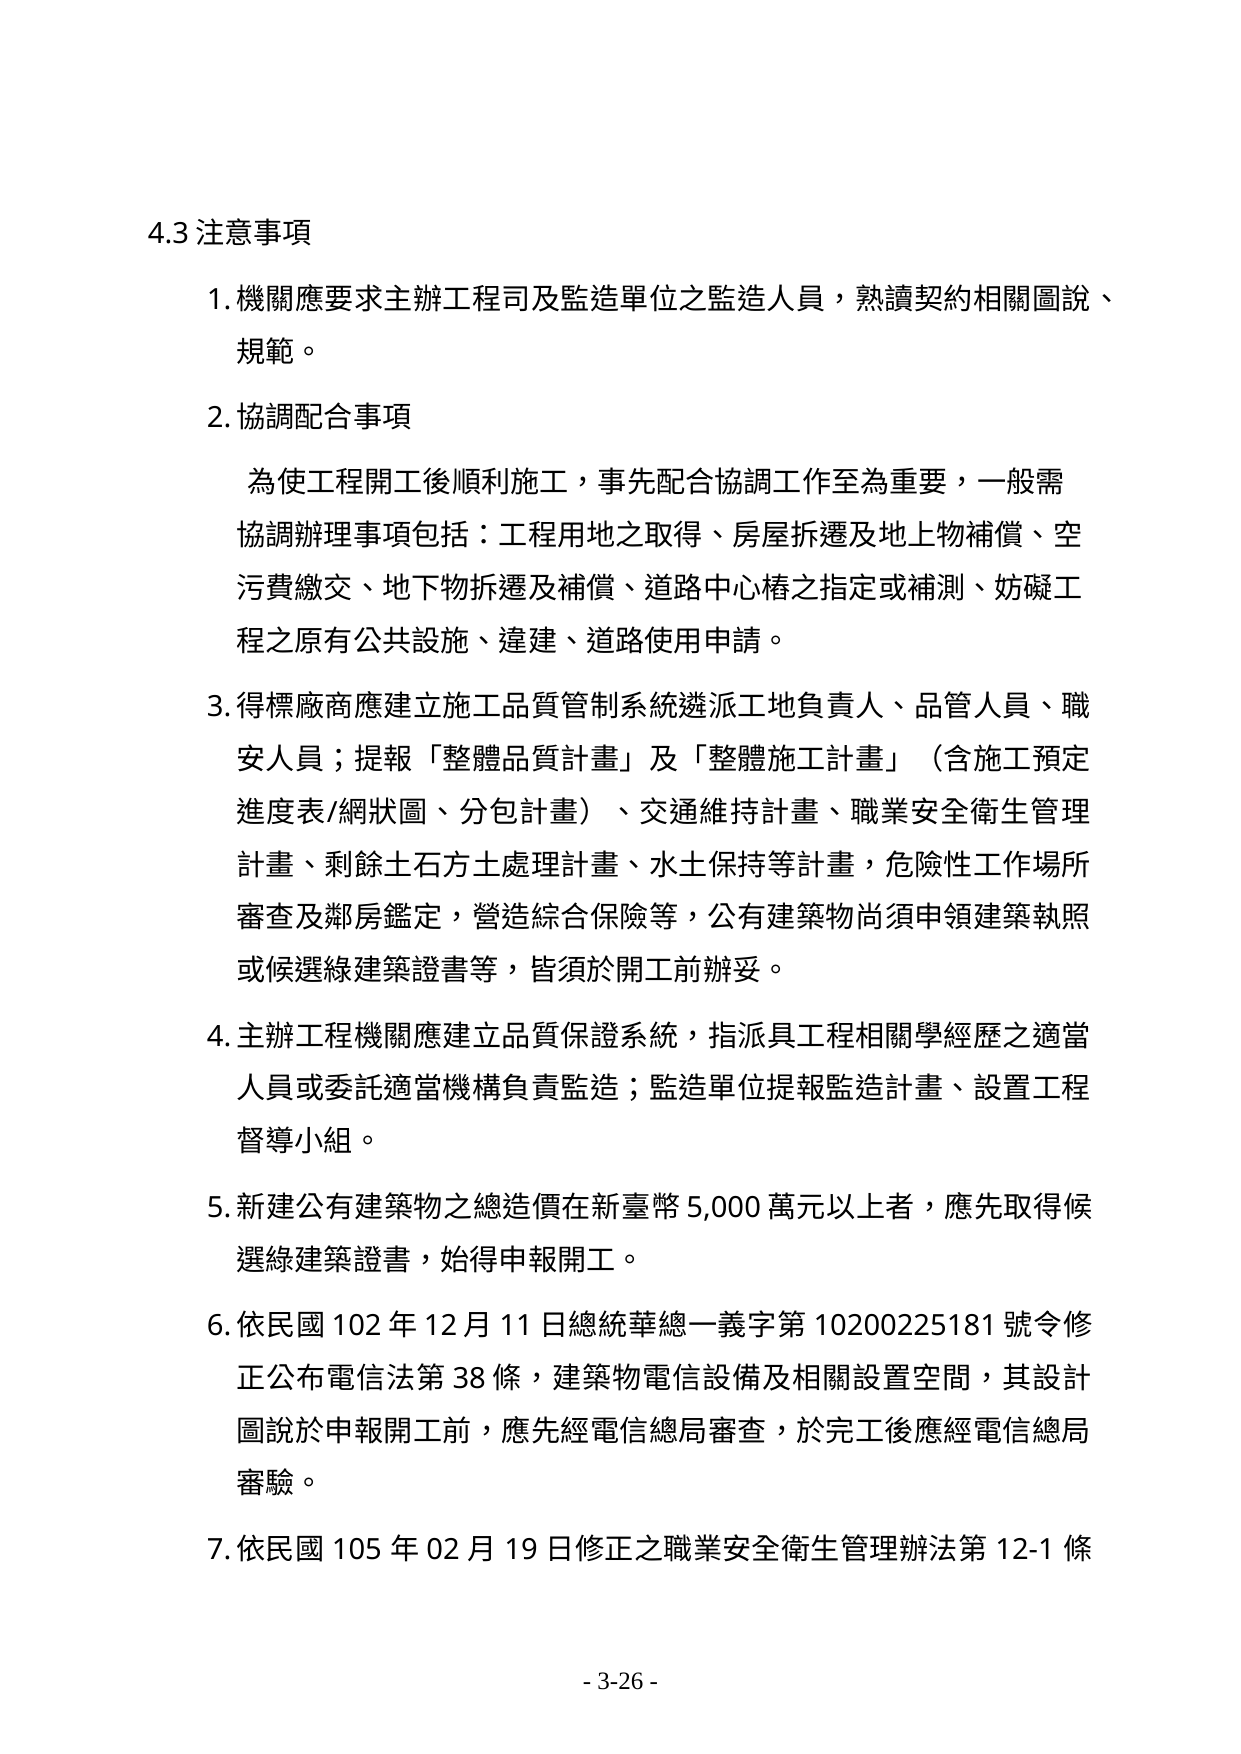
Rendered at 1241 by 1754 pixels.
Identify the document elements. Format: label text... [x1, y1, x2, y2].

text 2. 協調配合事項 [207, 393, 1092, 436]
text 6. 依民國102年12月11日總統華總一義字第10200225181號令修正公布電信法第38條，建築物電信設備及相關設置空間，其設計圖說於申報開工前，應先經電信總局審查，於完工後應經電信總局審驗。 [207, 1301, 1092, 1502]
text 3. 得標廠商應建立施工品質管制系統遴派工地負責人、品管人員、職安人員；提報「整體品質計畫」及「整體施工計畫」（含施工預定進度表/網狀圖、分包計畫）、交通維持計畫、職業安全衛生管理計畫、剩餘土石方土處理計畫、水土保持等計畫，危險性工作場所審查及鄰房鑑定，營造綜合保險等，公有建築物尚須申領建築執照或候選綠建築證書等，皆須於開工前辦妥。 [207, 683, 1092, 989]
text 1. 機關應要求主辦工程司及監造單位之監造人員，熟讀契約相關圖說、規範。 [207, 275, 1092, 370]
text 7. 依民國 105 年 02 月 19 日修正之職業安全衛生管理辦法第 12-1 條 [207, 1525, 1092, 1568]
subtitle 4.3注意事項 [148, 210, 1092, 252]
text 4. 主辦工程機關應建立品質保證系統，指派具工程相關學經歷之適當人員或委託適當機構負責監造；監造單位提報監造計畫、設置工程督導小組。 [207, 1012, 1092, 1160]
text 5. 新建公有建築物之總造價在新臺幣5,000萬元以上者，應先取得候選綠建築證書，始得申報開工。 [207, 1183, 1092, 1278]
text 為使工程開工後順利施工，事先配合協調工作至為重要，一般需協調辦理事項包括：工程用地之取得、房屋拆遷及地上物補償、空污費繳交、地下物拆遷及補償、道路中心樁之指定或補測、妨礙工程之原有公共設施、違建、道路使用申請。 [236, 459, 1092, 659]
